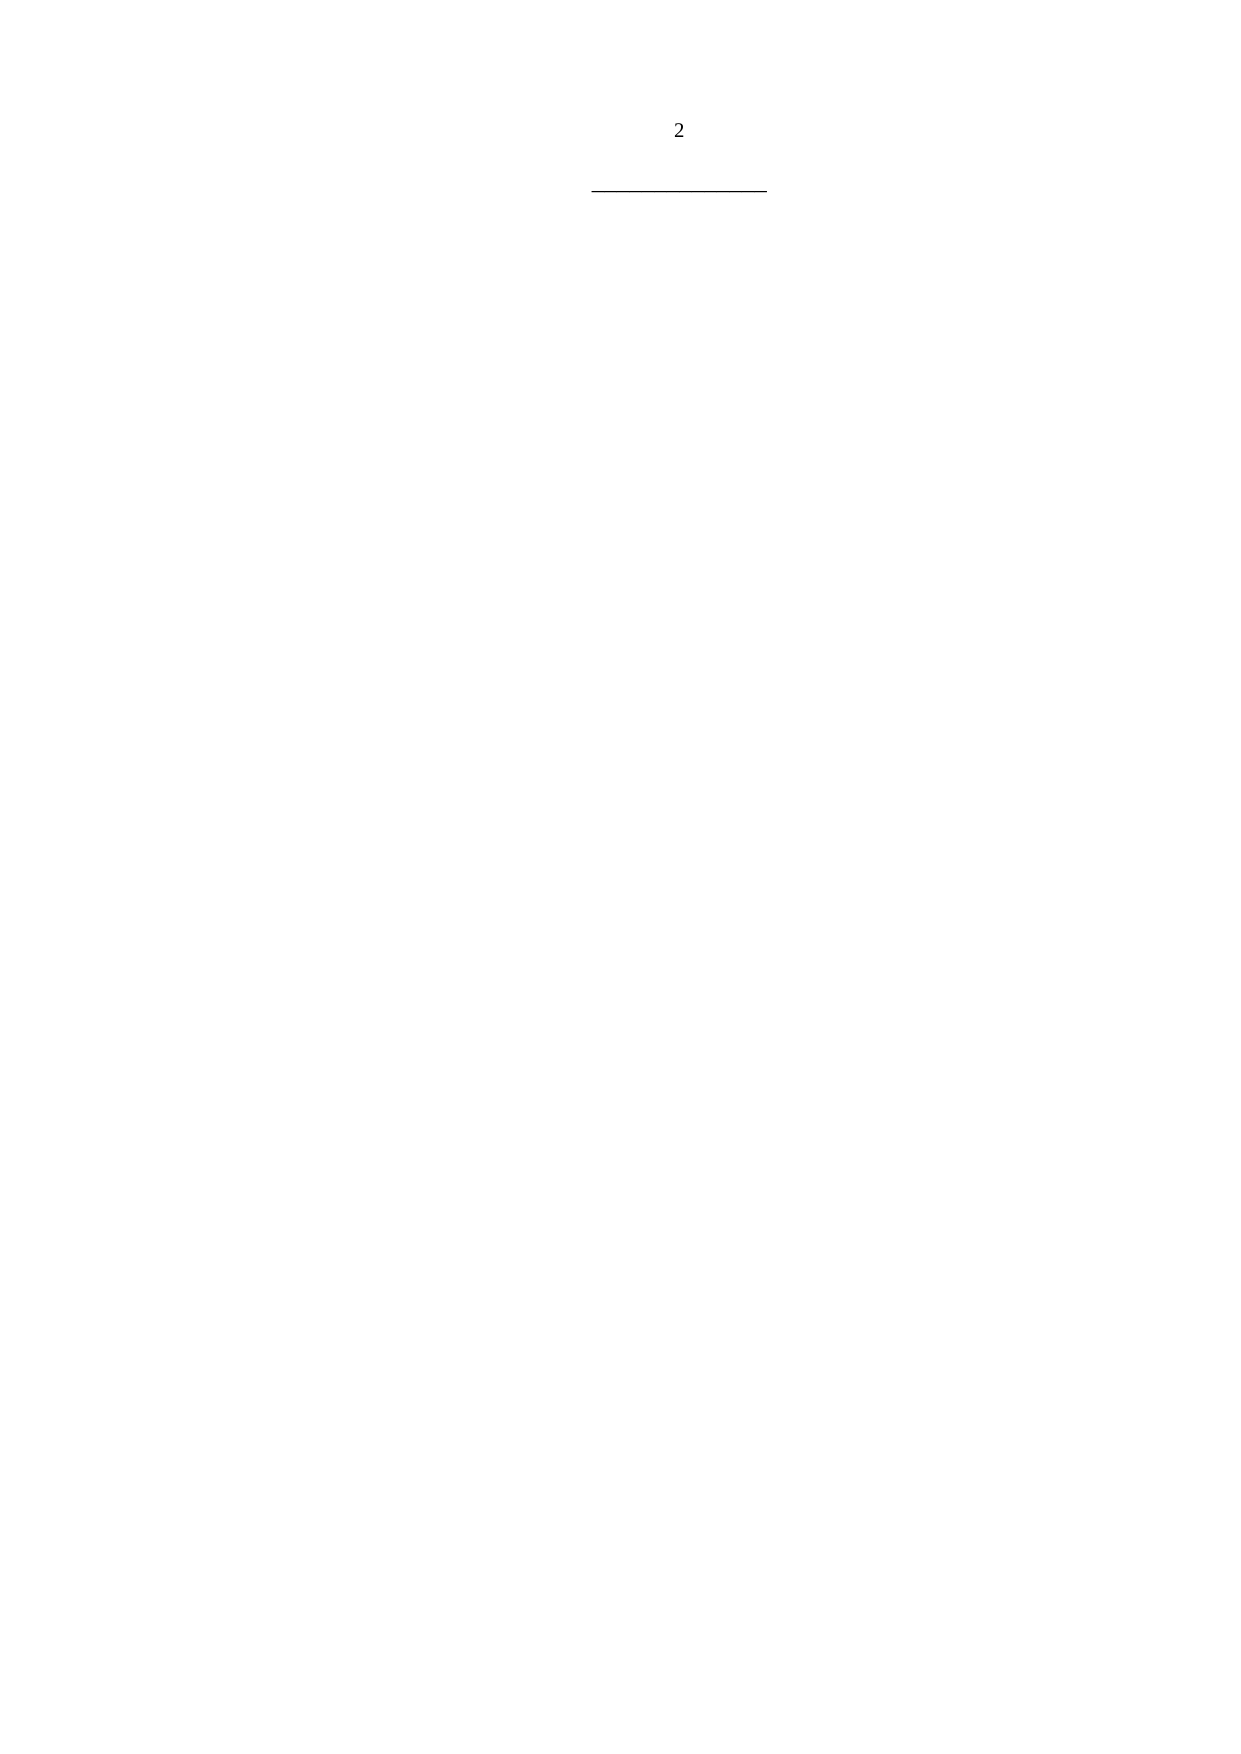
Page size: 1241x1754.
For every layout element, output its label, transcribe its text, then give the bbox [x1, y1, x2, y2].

text ______________ [177, 166, 1181, 195]
